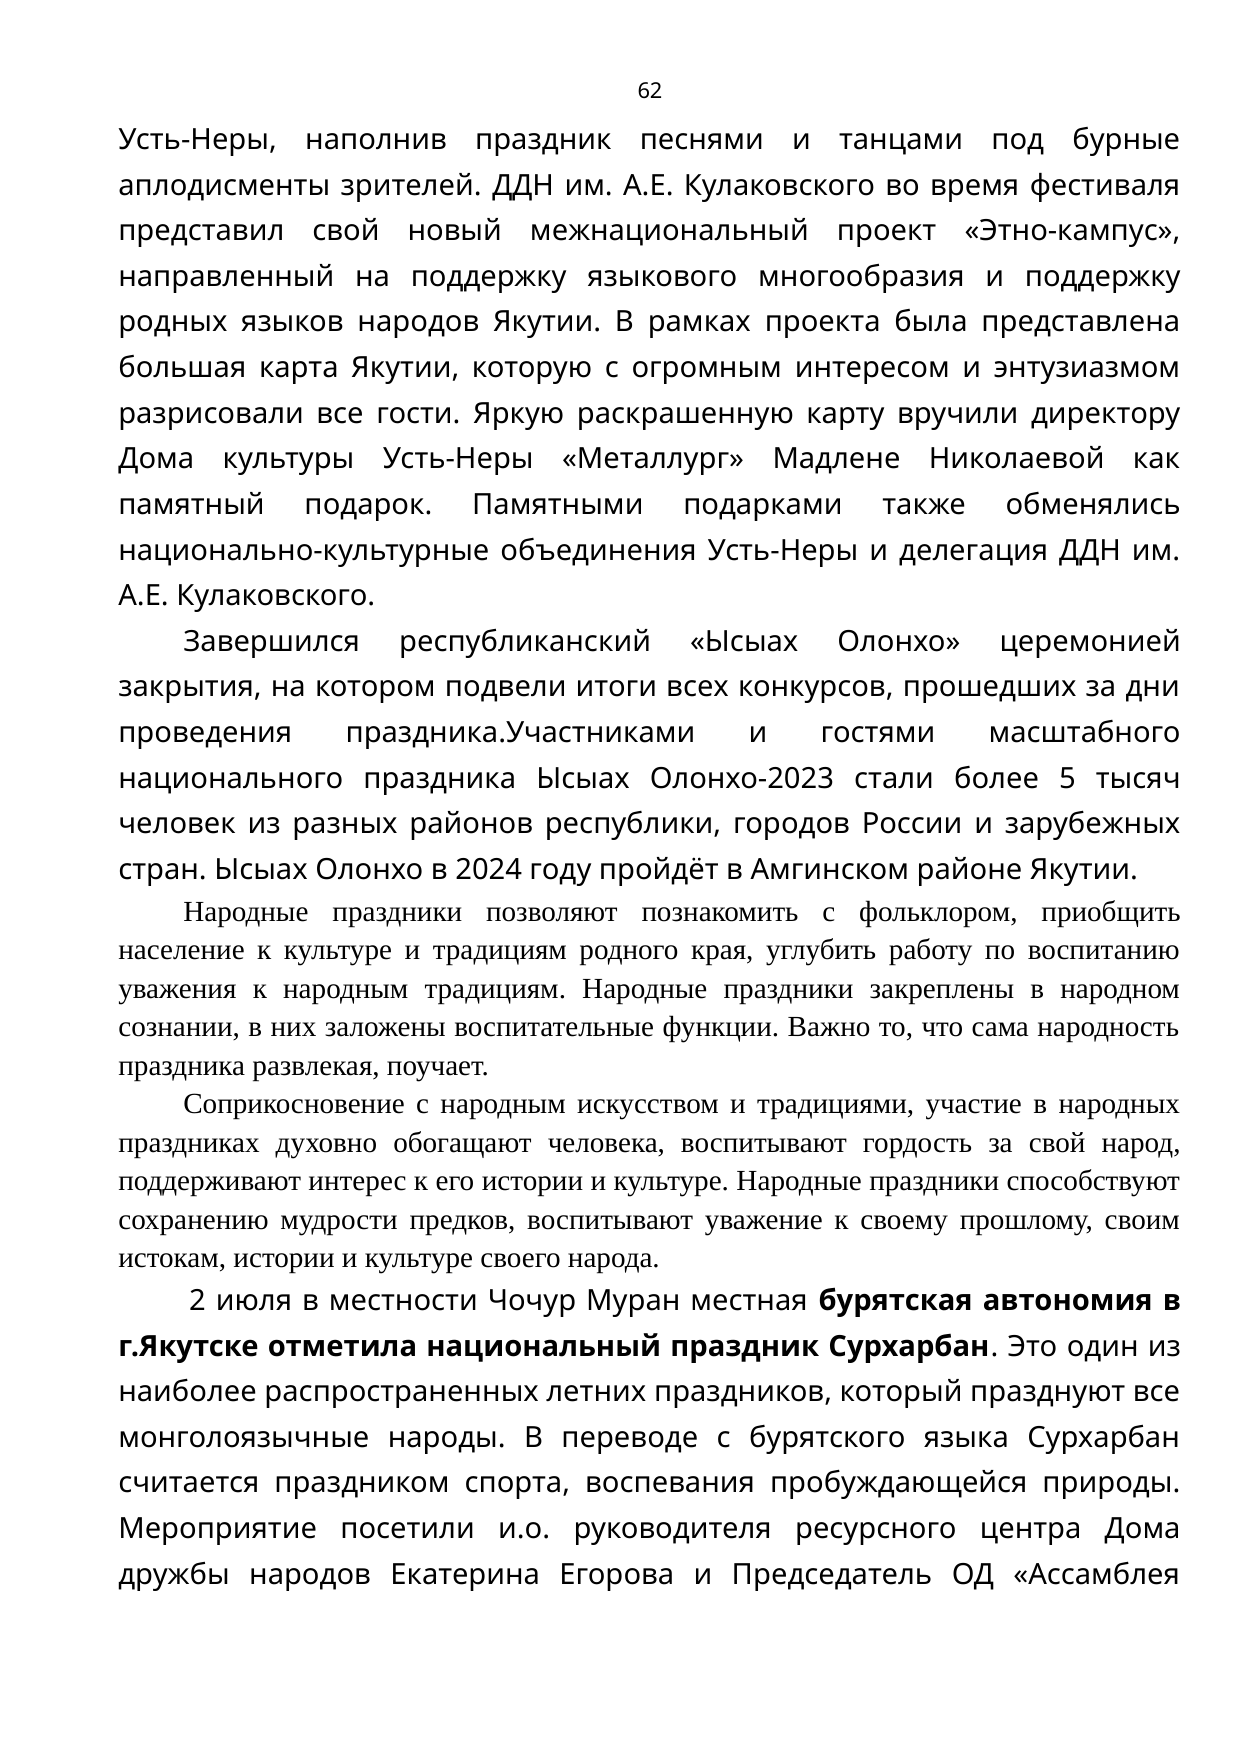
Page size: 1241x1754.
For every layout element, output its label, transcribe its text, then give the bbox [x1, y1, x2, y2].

text Народные праздники позволяют познакомить с фольклором, приобщить население к культуре и традициям родного края, углубить работу по воспитанию уважения к народным традициям. Народные праздники закреплены в народном сознании, в них заложены воспитательные функции. Важно то, что сама народность праздника развлекая, поучает. [118, 894, 1181, 1081]
text Соприкосновение с народным искусством и традициями, участие в народных праздниках духовно обогащают человека, воспитывают гордость за свой народ, поддерживают интерес к его истории и культуре. Народные праздники способствуют сохранению мудрости предков, воспитывают уважение к своему прошлому, своим истокам, истории и культуре своего народа. [118, 1086, 1181, 1274]
text Усть-Неры, наполнив праздник песнями и танцами под бурные аплодисменты зрителей. ДДН им. А.Е. Кулаковского во время фестиваля представил свой новый межнациональный проект «Этно-кампус», направленный на поддержку языкового многообразия и поддержку родных языков народов Якутии. В рамках проекта была представлена большая карта Якутии, которую с огромным интересом и энтузиазмом разрисовали все гости. Яркую раскрашенную карту вручили директору Дома культуры Усть-Неры «Металлург» Мадлене Николаевой как памятный подарок. Памятными подарками также обменялись национально-культурные объединения Усть-Неры и делегация ДДН им. А.Е. Кулаковского. [118, 118, 1181, 614]
text Завершился республиканский «Ысыах Олонхо» церемонией закрытия, на котором подвели итоги всех конкурсов, прошедших за дни проведения праздника.Участниками и гостями масштабного национального праздника Ысыах Олонхо-2023 стали более 5 тысяч человек из разных районов республики, городов России и зарубежных стран. Ысыах Олонхо в 2024 году пройдёт в Амгинском районе Якутии. [118, 620, 1181, 888]
text 2 июля в местности Чочур Муран местная бурятская автономия в г.Якутске отметила национальный праздник Сурхарбан. Это один из наиболее распространенных летних праздников, который празднуют все монголоязычные народы. В переводе с бурятского языка Сурхарбан считается праздником спорта, воспевания пробуждающейся природы. Мероприятие посетили и.о. руководителя ресурсного центра Дома дружбы народов Екатерина Егорова и Председатель ОД «Ассамблея [118, 1279, 1181, 1593]
